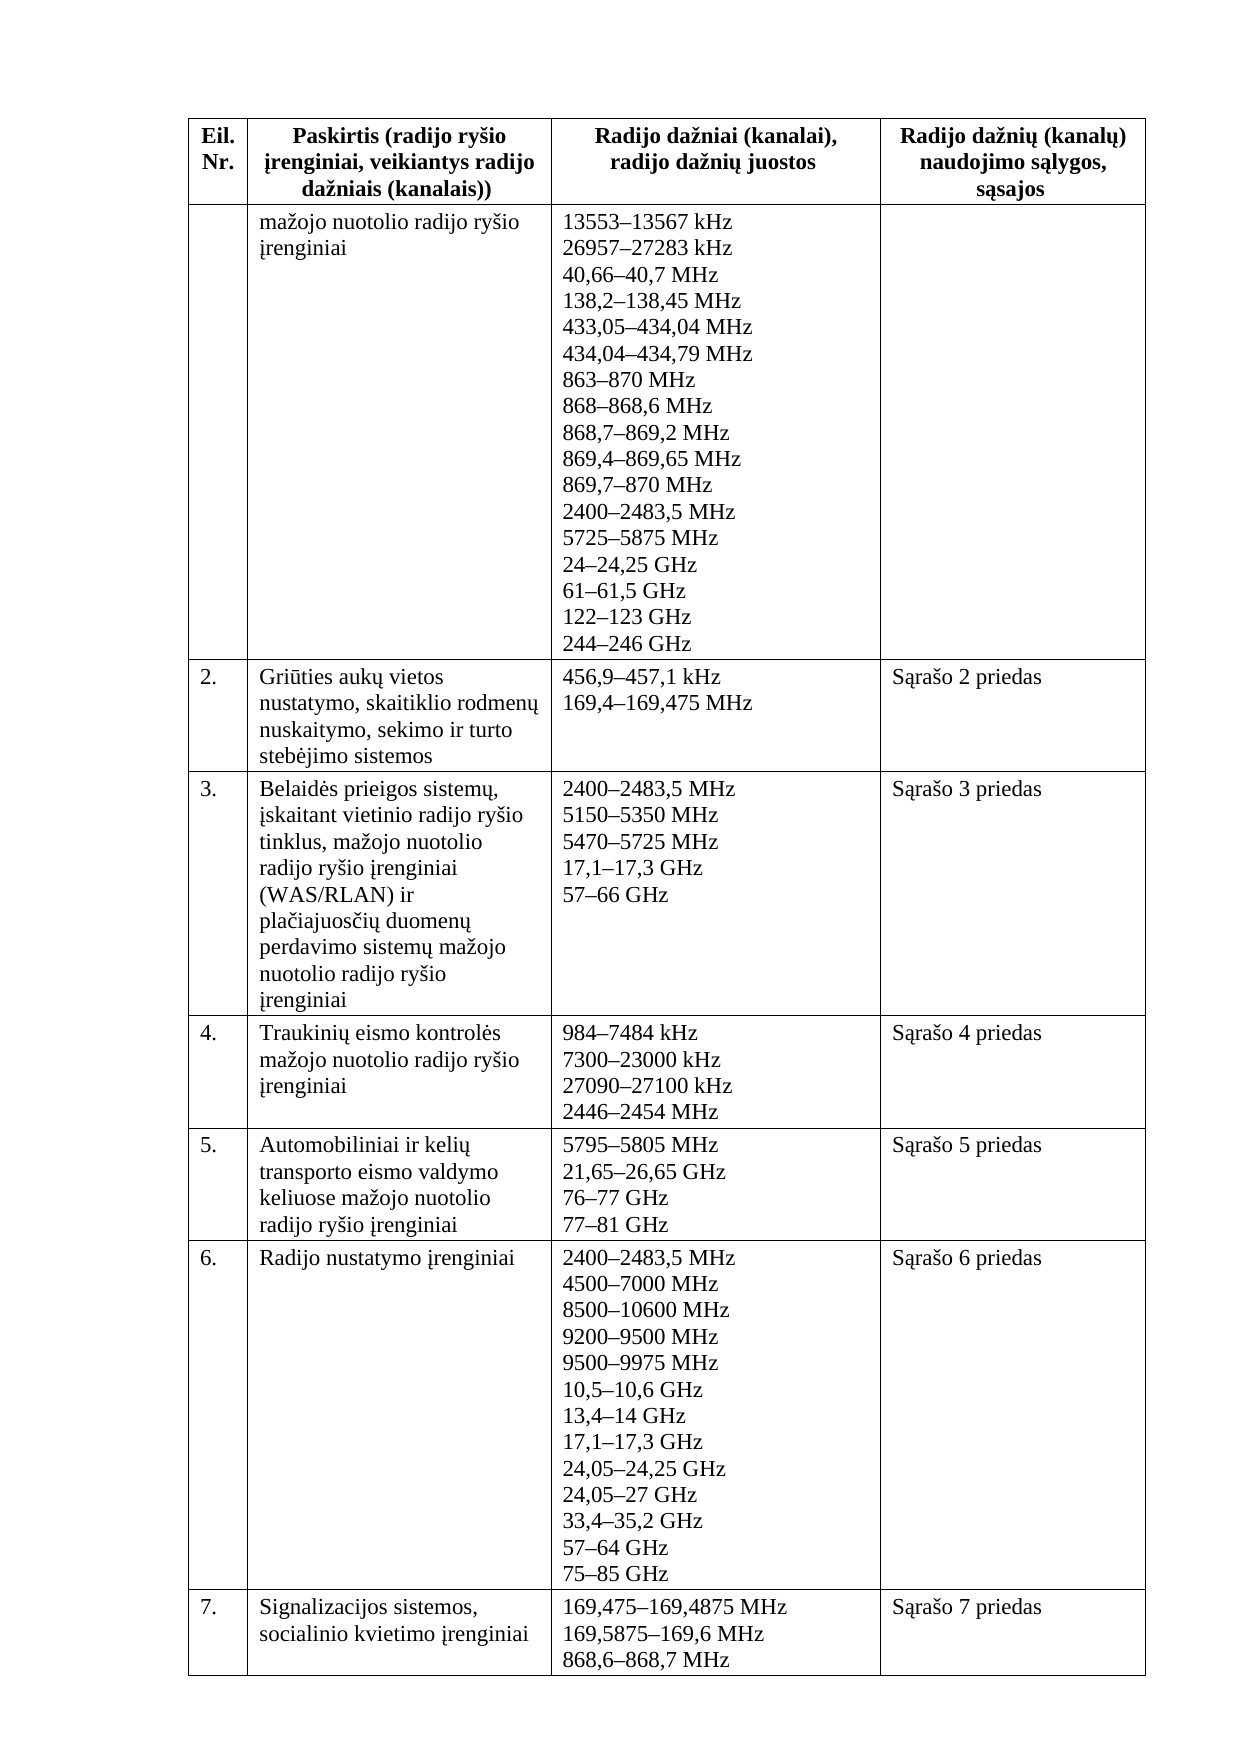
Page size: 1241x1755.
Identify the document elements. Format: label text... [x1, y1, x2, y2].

table_cell 169,475–169,4875 MHz 169,5875–169,6 MHz 868,6–868,7 MHz [552, 1590, 880, 1675]
table_cell 5795–5805 MHz 21,65–26,65 GHz 76–77 GHz 77–81 GHz [552, 1129, 880, 1240]
table_cell 7. [189, 1590, 247, 1675]
table_header Paskirtis (radijo ryšio įrenginiai, veikiantys radijo dažniais (kanalais)) [248, 119, 551, 204]
table_cell Signalizacijos sistemos, socialinio kvietimo įrenginiai [248, 1590, 551, 1675]
table_cell Sąrašo 5 priedas [881, 1129, 1145, 1240]
table_cell 13553–13567 kHz 26957–27283 kHz 40,66–40,7 MHz 138,2–138,45 MHz 433,05–434,04 MHz 434,04–434,79 MHz 863–870 MHz 868–868,6 MHz 868,7–869,2 MHz 869,4–869,65 MHz 869,7–870 MHz 2400–2483,5 MHz 5725–5875 MHz 24–24,25 GHz 61–61,5 GHz 122–123 GHz 244–246 GHz [552, 205, 880, 659]
table_cell 2. [189, 660, 247, 771]
table_header Radijo dažniai (kanalai), radijo dažnių juostos [552, 119, 880, 204]
table_cell 6. [189, 1241, 247, 1589]
table_cell Belaidės prieigos sistemų, įskaitant vietinio radijo ryšio tinklus, mažojo nuotolio radijo ryšio įrenginiai (WAS/RLAN) ir plačiajuosčių duomenų perdavimo sistemų mažojo nuotolio radijo ryšio įrenginiai [248, 772, 551, 1015]
table_cell 456,9–457,1 kHz 169,4–169,475 MHz [552, 660, 880, 771]
table_cell 2400–2483,5 MHz 4500–7000 MHz 8500–10600 MHz 9200–9500 MHz 9500–9975 MHz 10,5–10,6 GHz 13,4–14 GHz 17,1–17,3 GHz 24,05–24,25 GHz 24,05–27 GHz 33,4–35,2 GHz 57–64 GHz 75–85 GHz [552, 1241, 880, 1589]
table_cell Sąrašo 4 priedas [881, 1016, 1145, 1128]
table_cell Sąrašo 6 priedas [881, 1241, 1145, 1589]
table_cell [189, 205, 247, 659]
table_cell 4. [189, 1016, 247, 1128]
table_header Radijo dažnių (kanalų) naudojimo sąlygos, sąsajos [881, 119, 1145, 204]
table_cell Sąrašo 2 priedas [881, 660, 1145, 771]
table_cell mažojo nuotolio radijo ryšio įrenginiai [248, 205, 551, 659]
table_cell 3. [189, 772, 247, 1015]
table_cell 5. [189, 1129, 247, 1240]
table_cell Sąrašo 3 priedas [881, 772, 1145, 1015]
table_cell Traukinių eismo kontrolės mažojo nuotolio radijo ryšio įrenginiai [248, 1016, 551, 1128]
table_cell Griūties aukų vietos nustatymo, skaitiklio rodmenų nuskaitymo, sekimo ir turto stebėjimo sistemos [248, 660, 551, 771]
table_cell 2400–2483,5 MHz 5150–5350 MHz 5470–5725 MHz 17,1–17,3 GHz 57–66 GHz [552, 772, 880, 1015]
table_cell Radijo nustatymo įrenginiai [248, 1241, 551, 1589]
table_cell [881, 205, 1145, 659]
table_header Eil. Nr. [189, 119, 247, 204]
table_cell Automobiliniai ir kelių transporto eismo valdymo keliuose mažojo nuotolio radijo ryšio įrenginiai [248, 1129, 551, 1240]
table_cell Sąrašo 7 priedas [881, 1590, 1145, 1675]
table_cell 984–7484 kHz 7300–23000 kHz 27090–27100 kHz 2446–2454 MHz [552, 1016, 880, 1128]
